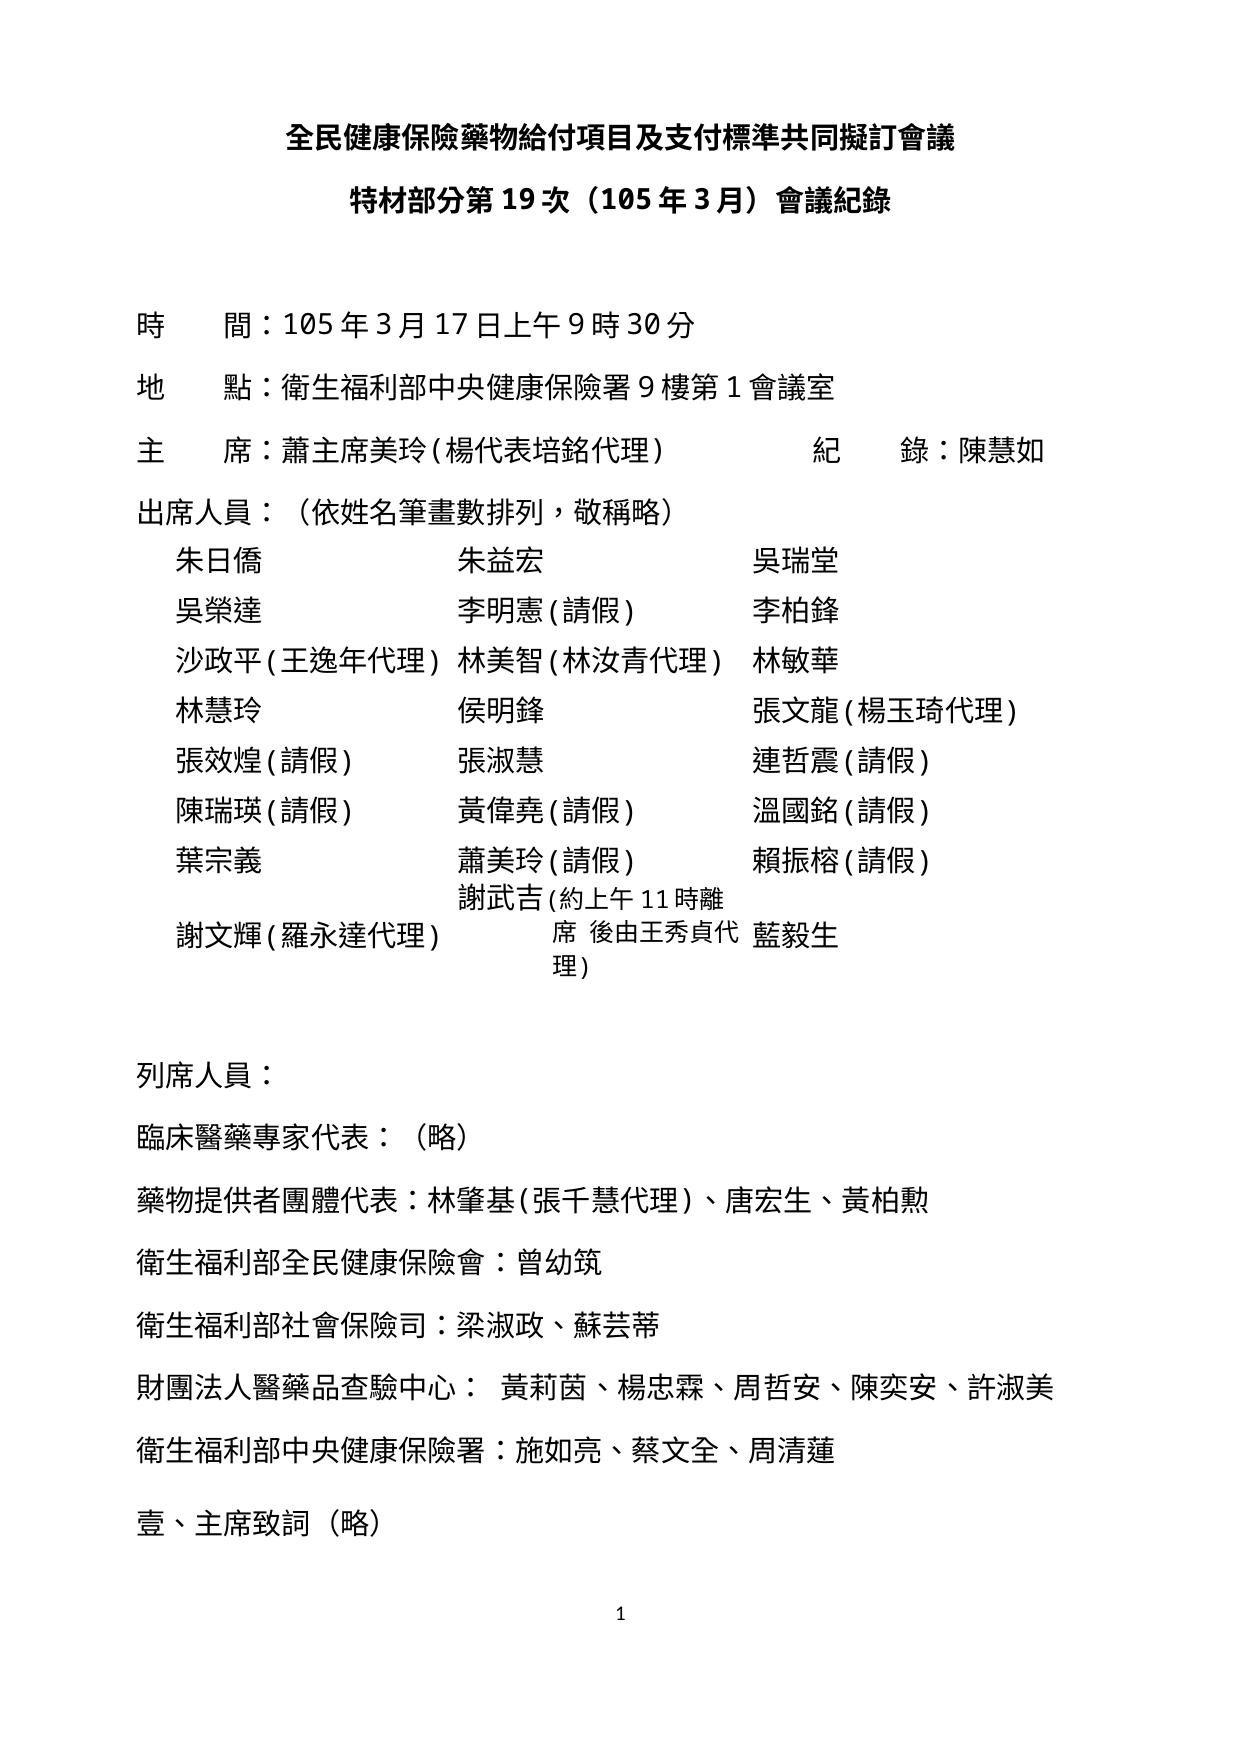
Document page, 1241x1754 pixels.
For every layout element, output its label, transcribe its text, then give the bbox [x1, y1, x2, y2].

text 衛生福利部社會保險司：梁淑政、蘇芸蒂 [136, 1282, 1104, 1344]
table_cell 林敏華 [746, 632, 1056, 682]
text 衛生福利部全民健康保險會：曾幼筑 [136, 1219, 1104, 1282]
text 衛生福利部中央健康保險署：施如亮、蔡文全、周清蓮 [136, 1407, 1104, 1469]
table_cell 葉宗義 [168, 832, 451, 882]
table_header 吳瑞堂 [746, 532, 1056, 582]
table_cell 黃偉堯(請假) [451, 782, 746, 832]
table_cell 蕭美玲(請假) [451, 832, 746, 882]
table_cell 謝文輝(羅永達代理) [168, 882, 451, 982]
table_cell 吳榮達 [168, 582, 451, 632]
table_cell 侯明鋒 [451, 682, 746, 732]
text 臨床醫藥專家代表：（略） [136, 1094, 1104, 1157]
table_cell 張文龍(楊玉琦代理) [746, 682, 1056, 732]
text 藥物提供者團體代表：林肇基(張千慧代理)、唐宏生、黃柏勲 [136, 1157, 1104, 1219]
table_cell 李柏鋒 [746, 582, 1056, 632]
table_cell 林美智(林汝青代理) [451, 632, 746, 682]
table_header 朱日僑 [168, 532, 451, 582]
table_cell 溫國銘(請假) [746, 782, 1056, 832]
table_cell 張效煌(請假) [168, 732, 451, 782]
text 全民健康保險藥物給付項目及支付標準共同擬訂會議 [136, 94, 1104, 157]
text 時 間：105年3月17日上午9時30分 [136, 282, 1104, 344]
table_cell 連哲震(請假) [746, 732, 1056, 782]
table_cell 賴振榕(請假) [746, 832, 1056, 882]
text 主 席：蕭主席美玲(楊代表培銘代理) 紀 錄：陳慧如 [136, 407, 1104, 469]
table_cell 李明憲(請假) [451, 582, 746, 632]
text 地 點：衛生福利部中央健康保險署9樓第1會議室 [136, 344, 1104, 407]
table_cell 張淑慧 [451, 732, 746, 782]
text 財團法人醫藥品查驗中心： 黃莉茵、楊忠霖、周哲安、陳奕安、許淑美 [136, 1344, 1104, 1407]
text 列席人員： [136, 1032, 1104, 1094]
table_cell 林慧玲 [168, 682, 451, 732]
text 出席人員：（依姓名筆畫數排列，敬稱略） [136, 469, 1104, 532]
text 特材部分第19次（105年3月）會議紀錄 [136, 157, 1104, 219]
table_cell 謝武吉(約上午11時離席 後由王秀貞代理) [451, 882, 746, 982]
table_cell 沙政平(王逸年代理) [168, 632, 451, 682]
table_cell 藍毅生 [746, 882, 1056, 982]
table_cell 陳瑞瑛(請假) [168, 782, 451, 832]
text 壹、主席致詞（略） [136, 1494, 1104, 1544]
table_header 朱益宏 [451, 532, 746, 582]
